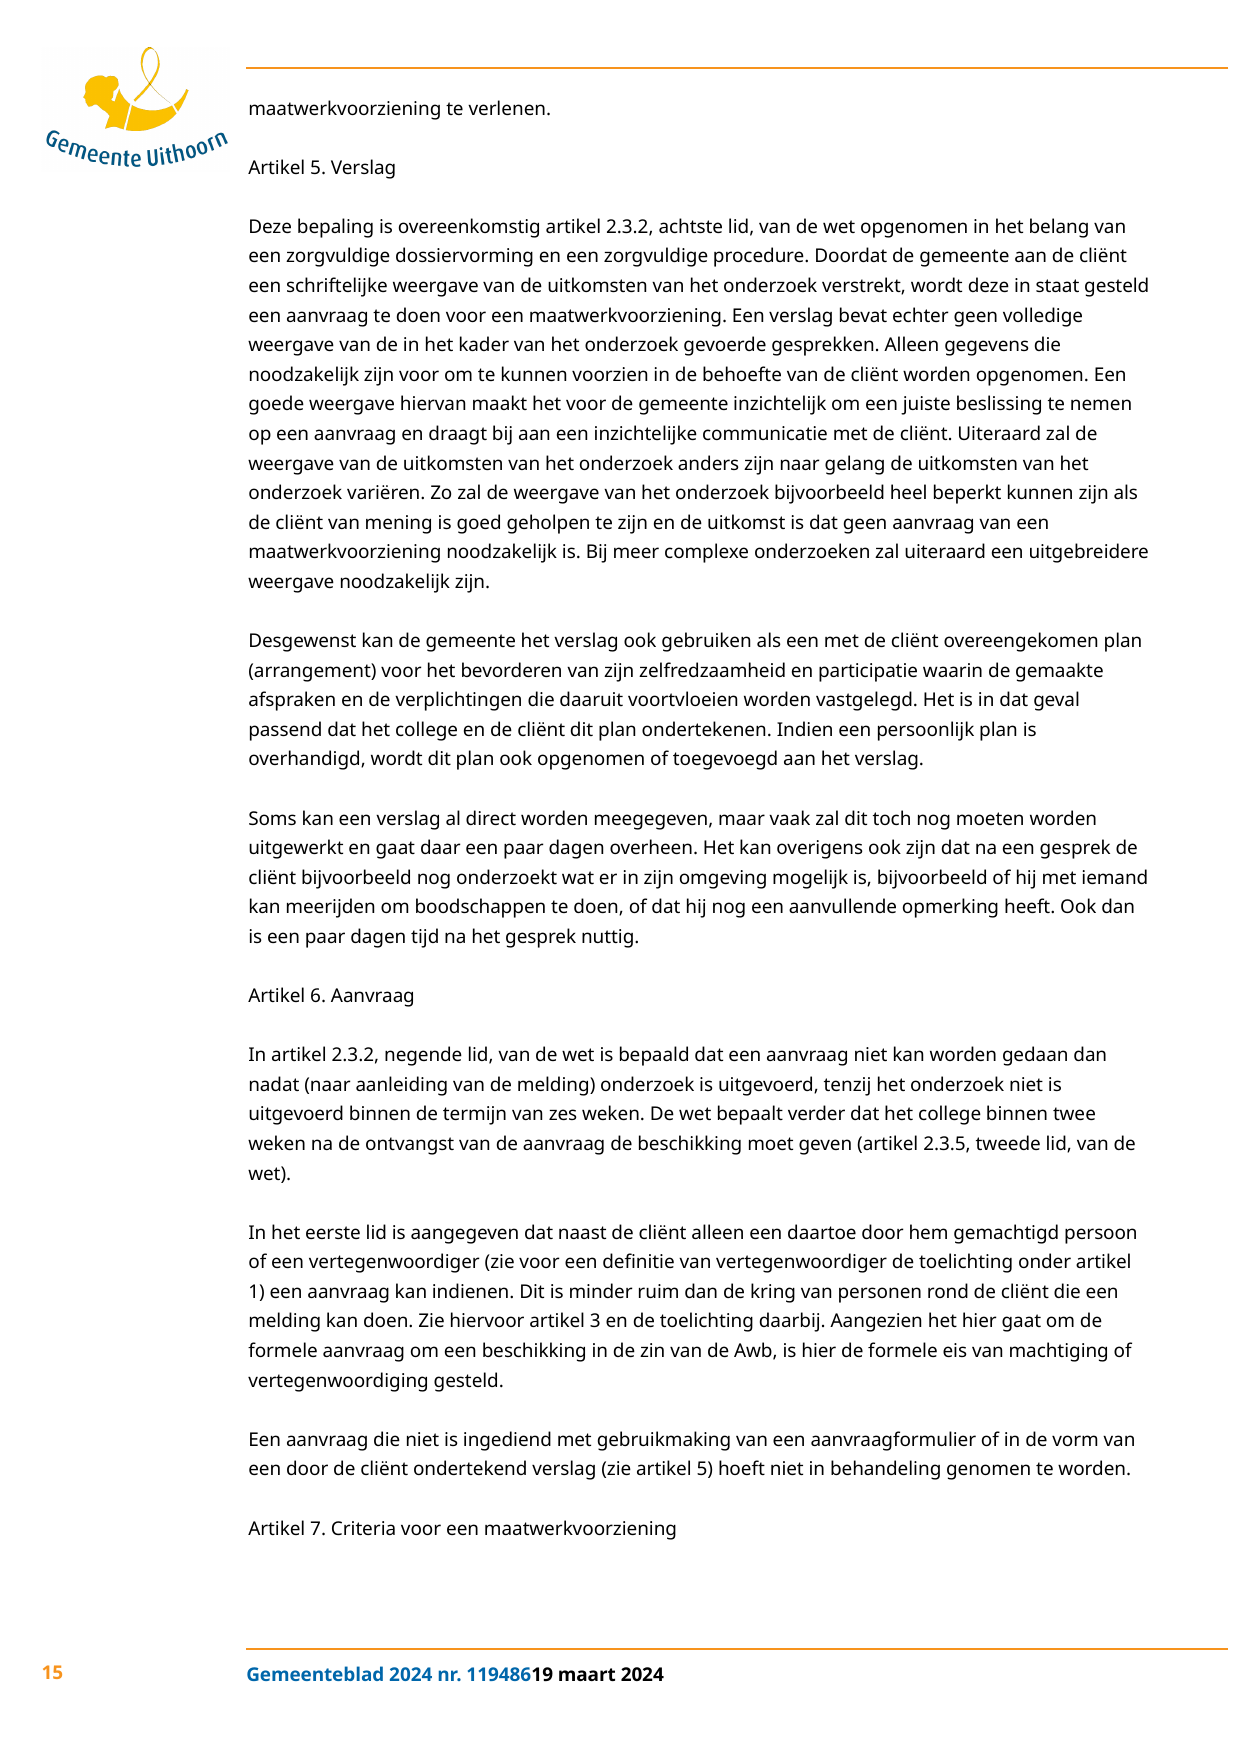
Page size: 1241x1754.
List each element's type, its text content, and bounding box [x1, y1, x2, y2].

text Desgewenst kan de gemeente het verslag ook gebruiken als een met de cliënt overeengekomen plan (arrangement) voor het bevorderen van zijn zelfredzaamheid en participatie waarin de gemaakte afspraken en de verplichtingen die daaruit voortvloeien worden vastgelegd. Het is in dat geval passend dat het college en de cliënt dit plan ondertekenen. Indien een persoonlijk plan is overhandigd, wordt dit plan ook opgenomen of toegevoegd aan het verslag. [248, 627, 1152, 771]
text In het eerste lid is aangegeven dat naast de cliënt alleen een daartoe door hem gemachtigd persoon of een vertegenwoordiger (zie voor een definitie van vertegenwoordiger de toelichting onder artikel 1) een aanvraag kan indienen. Dit is minder ruim dan de kring van personen rond de cliënt die een melding kan doen. Zie hiervoor artikel 3 en de toelichting daarbij. Aangezien het hier gaat om de formele aanvraag om een beschikking in de zin van de Awb, is hier de formele eis van machtiging of vertegenwoordiging gesteld. [248, 1219, 1152, 1393]
picture [41, 47, 231, 172]
text Deze bepaling is overeenkomstig artikel 2.3.2, achtste lid, van de wet opgenomen in het belang van een zorgvuldige dossiervorming en een zorgvuldige procedure. Doordat de gemeente aan de cliënt een schriftelijke weergave van de uitkomsten van het onderzoek verstrekt, wordt deze in staat gesteld een aanvraag te doen voor een maatwerkvoorziening. Een verslag bevat echter geen volledige weergave van de in het kader van het onderzoek gevoerde gesprekken. Alleen gegevens die noodzakelijk zijn voor om te kunnen voorzien in de behoefte van de cliënt worden opgenomen. Een goede weergave hiervan maakt het voor de gemeente inzichtelijk om een juiste beslissing te nemen op een aanvraag en draagt bij aan een inzichtelijke communicatie met de cliënt. Uiteraard zal de weergave van de uitkomsten van het onderzoek anders zijn naar gelang de uitkomsten van het onderzoek variëren. Zo zal de weergave van het onderzoek bijvoorbeeld heel beperkt kunnen zijn als de cliënt van mening is goed geholpen te zijn en de uitkomst is dat geen aanvraag van een maatwerkvoorziening noodzakelijk is. Bij meer complexe onderzoeken zal uiteraard een uitgebreidere weergave noodzakelijk zijn. [248, 213, 1152, 594]
text In artikel 2.3.2, negende lid, van de wet is bepaald dat een aanvraag niet kan worden gedaan dan nadat (naar aanleiding van de melding) onderzoek is uitgevoerd, tenzij het onderzoek niet is uitgevoerd binnen de termijn van zes weken. De wet bepaalt verder dat het college binnen twee weken na de ontvangst van de aanvraag de beschikking moet geven (artikel 2.3.5, tweede lid, van de wet). [248, 1041, 1152, 1186]
text maatwerkvoorziening te verlenen. [248, 95, 1152, 121]
text Een aanvraag die niet is ingediend met gebruikmaking van een aanvraagformulier of in de vorm van een door de cliënt ondertekend verslag (zie artikel 5) hoeft niet in behandeling genomen te worden. [248, 1426, 1152, 1481]
text Artikel 6. Aanvraag [248, 982, 1152, 1008]
text Artikel 5. Verslag [248, 154, 1152, 180]
text Soms kan een verslag al direct worden meegegeven, maar vaak zal dit toch nog moeten worden uitgewerkt en gaat daar een paar dagen overheen. Het kan overigens ook zijn dat na een gesprek de cliënt bijvoorbeeld nog onderzoekt wat er in zijn omgeving mogelijk is, bijvoorbeeld of hij met iemand kan meerijden om boodschappen te doen, of dat hij nog een aanvullende opmerking heeft. Ook dan is een paar dagen tijd na het gesprek nuttig. [248, 805, 1152, 949]
text Artikel 7. Criteria voor een maatwerkvoorziening [248, 1515, 1152, 1541]
